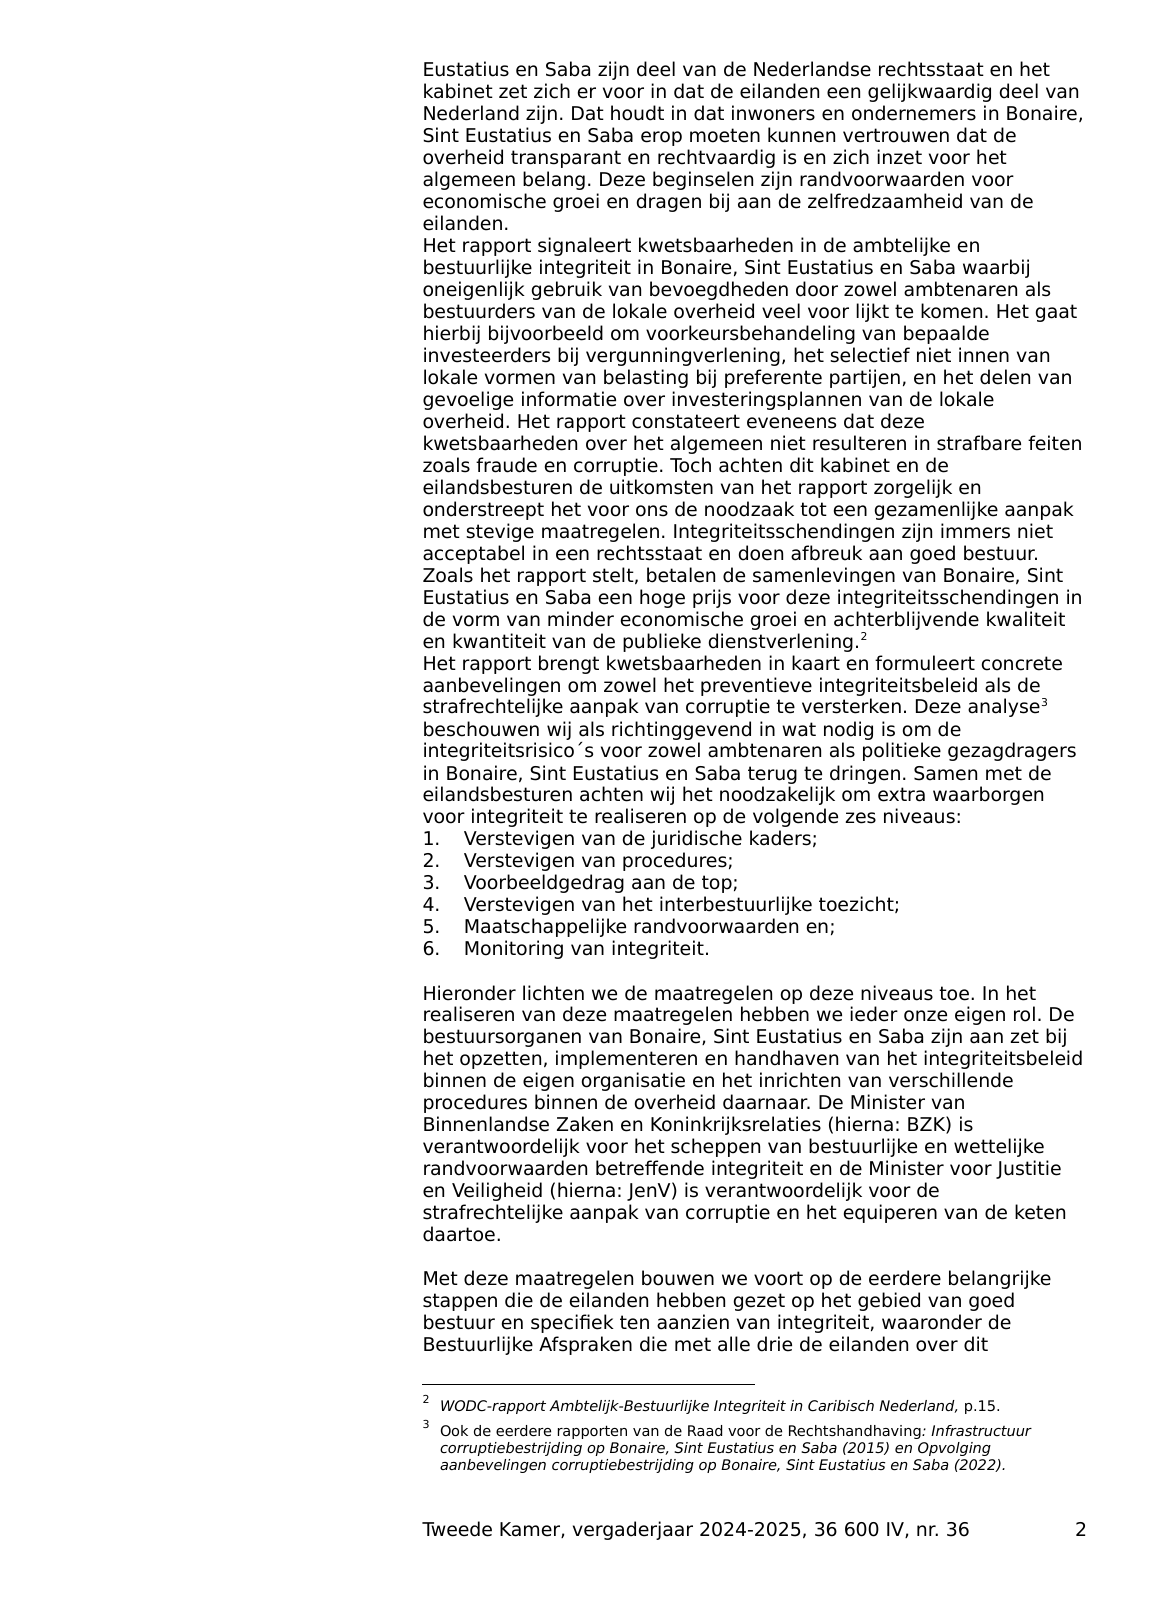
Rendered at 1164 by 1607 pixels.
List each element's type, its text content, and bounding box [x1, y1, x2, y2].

text 5. Maatschappelijke randvoorwaarden en; [422, 916, 1087, 938]
text Het rapport brengt kwetsbaarheden in kaart en formuleert concrete aanbevelingen om zowel het preventieve integriteitsbeleid als de strafrechtelijke aanpak van corruptie te versterken. Deze analyse beschouwen wij als richtinggevend in wat nodig is om de integriteitsrisico´s voor zowel ambtenaren als politieke gezagdragers in Bonaire, Sint Eustatius en Saba terug te dringen. Samen met de eilandsbesturen achten wij het noodzakelijk om extra waarborgen voor integriteit te realiseren op de volgende zes niveaus: [422, 652, 1087, 828]
text Eustatius en Saba zijn deel van de Nederlandse rechtsstaat en het kabinet zet zich er voor in dat de eilanden een gelijkwaardig deel van Nederland zijn. Dat houdt in dat inwoners en ondernemers in Bonaire, Sint Eustatius en Saba erop moeten kunnen vertrouwen dat de overheid transparant en rechtvaardig is en zich inzet voor het algemeen belang. Deze beginselen zijn randvoorwaarden voor economische groei en dragen bij aan de zelfredzaamheid van de eilanden. [422, 59, 1087, 235]
text 4. Verstevigen van het interbestuurlijke toezicht; [422, 894, 1087, 916]
text 3. Voorbeeldgedrag aan de top; [422, 872, 1087, 894]
text Ook de eerdere rapporten van de Raad voor de Rechtshandhaving: Infrastructuur corruptiebestrijding op Bonaire, Sint Eustatius en Saba (2015) en Opvolging aanbevelingen corruptiebestrijding op Bonaire, Sint Eustatius en Saba (2022). [422, 1418, 1087, 1474]
text 2. Verstevigen van procedures; [422, 850, 1087, 872]
text Het rapport signaleert kwetsbaarheden in de ambtelijke en bestuurlijke integriteit in Bonaire, Sint Eustatius en Saba waarbij oneigenlijk gebruik van bevoegdheden door zowel ambtenaren als bestuurders van de lokale overheid veel voor lijkt te komen. Het gaat hierbij bijvoorbeeld om voorkeursbehandeling van bepaalde investeerders bij vergunningverlening, het selectief niet innen van lokale vormen van belasting bij preferente partijen, en het delen van gevoelige informatie over investeringsplannen van de lokale overheid. Het rapport constateert eveneens dat deze kwetsbaarheden over het algemeen niet resulteren in strafbare feiten zoals fraude en corruptie. Toch achten dit kabinet en de eilandsbesturen de uitkomsten van het rapport zorgelijk en onderstreept het voor ons de noodzaak tot een gezamenlijke aanpak met stevige maatregelen. Integriteitsschendingen zijn immers niet acceptabel in een rechtsstaat en doen afbreuk aan goed bestuur. Zoals het rapport stelt, betalen de samenlevingen van Bonaire, Sint Eustatius en Saba een hoge prijs voor deze integriteitsschendingen in de vorm van minder economische groei en achterblijvende kwaliteit en kwantiteit van de publieke dienstverlening. [422, 235, 1087, 652]
text 6. Monitoring van integriteit. [422, 938, 1087, 960]
text Met deze maatregelen bouwen we voort op de eerdere belangrijke stappen die de eilanden hebben gezet op het gebied van goed bestuur en specifiek ten aanzien van integriteit, waaronder de Bestuurlijke Afspraken die met alle drie de eilanden over dit [422, 1268, 1087, 1356]
text Hieronder lichten we de maatregelen op deze niveaus toe. In het realiseren van deze maatregelen hebben we ieder onze eigen rol. De bestuursorganen van Bonaire, Sint Eustatius en Saba zijn aan zet bij het opzetten, implementeren en handhaven van het integriteitsbeleid binnen de eigen organisatie en het inrichten van verschillende procedures binnen de overheid daarnaar. De Minister van Binnenlandse Zaken en Koninkrijksrelaties (hierna: BZK) is verantwoordelijk voor het scheppen van bestuurlijke en wettelijke randvoorwaarden betreffende integriteit en de Minister voor Justitie en Veiligheid (hierna: JenV) is verantwoordelijk voor de strafrechtelijke aanpak van corruptie en het equiperen van de keten daartoe. [422, 982, 1087, 1246]
text 1. Verstevigen van de juridische kaders; [422, 828, 1087, 850]
text WODC-rapport Ambtelijk-Bestuurlijke Integriteit in Caribisch Nederland, p.15. [422, 1393, 1087, 1416]
